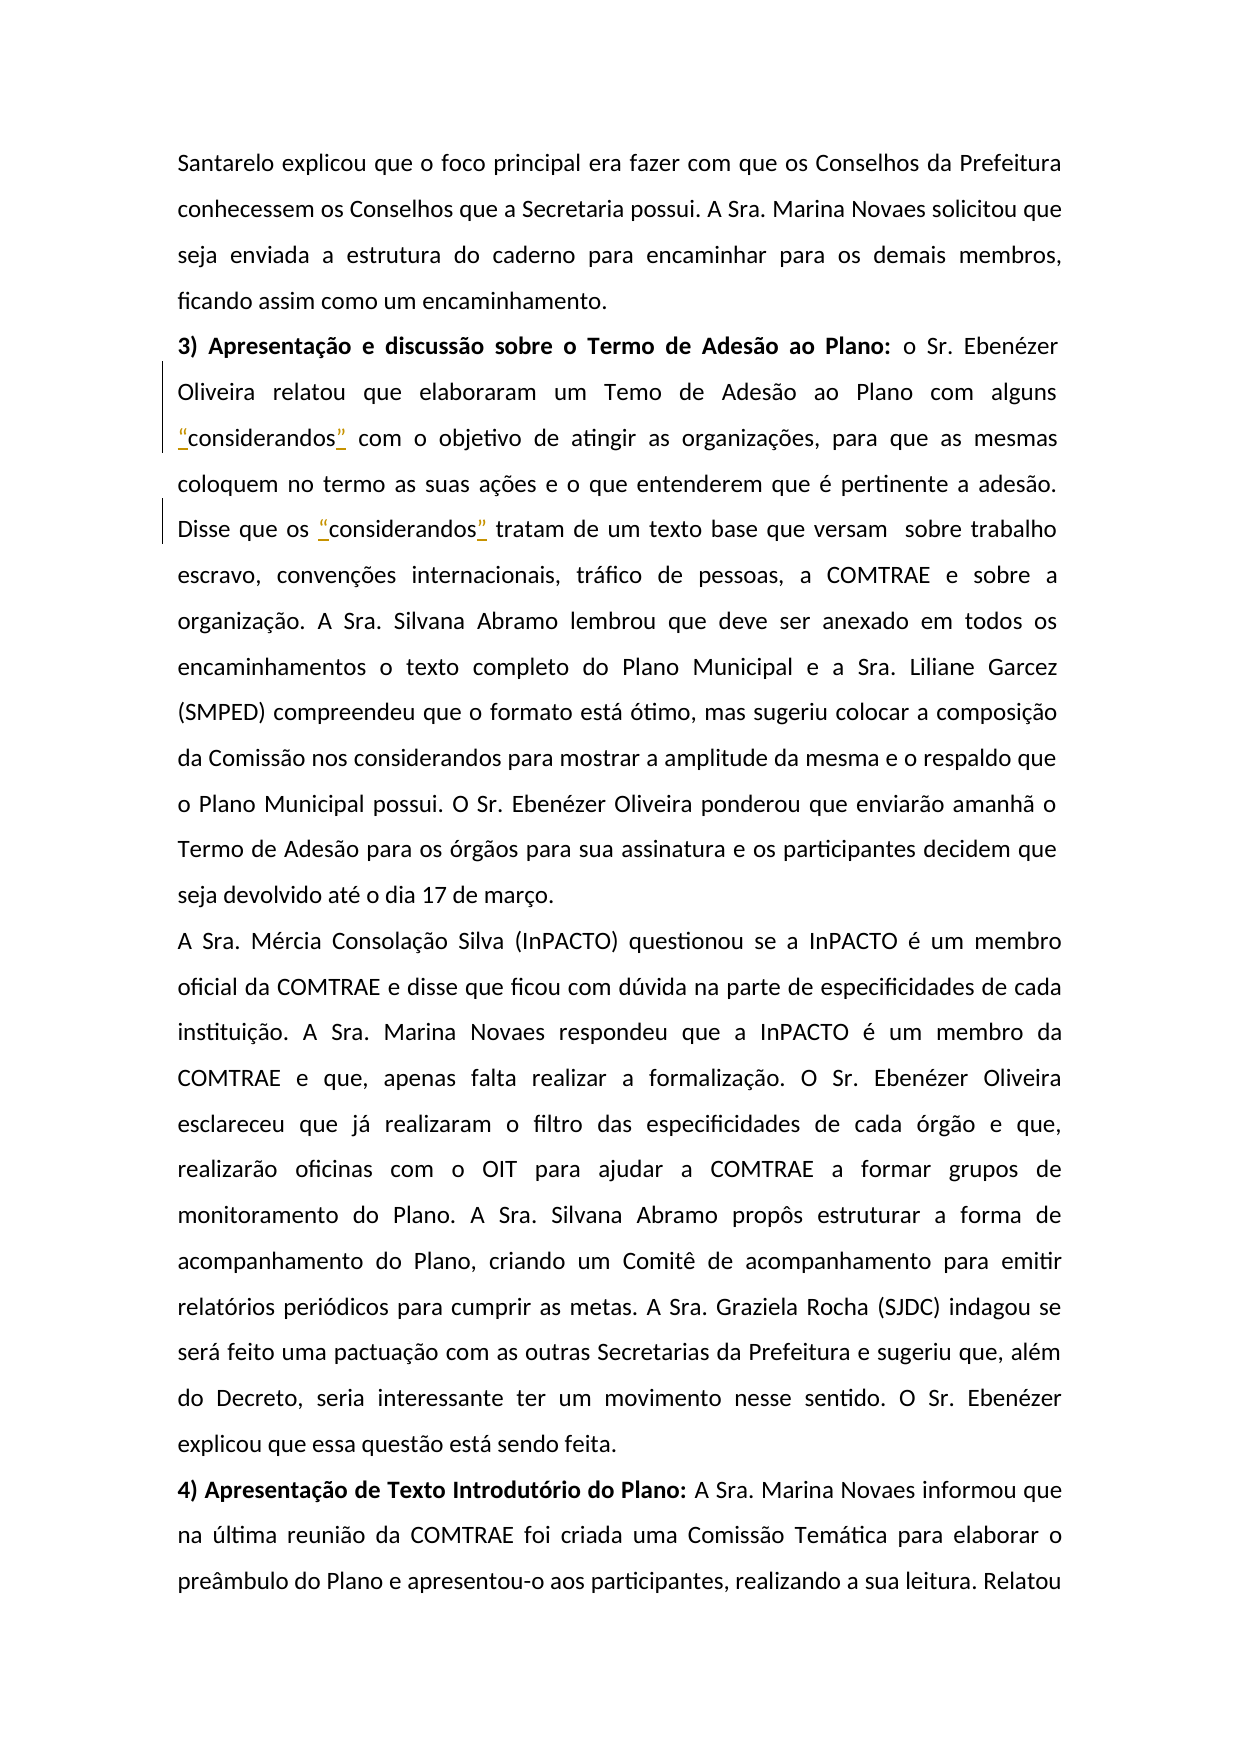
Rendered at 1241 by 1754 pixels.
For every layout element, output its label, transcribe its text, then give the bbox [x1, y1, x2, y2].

text 3) Apresentação e discussão sobre o Termo de Adesão ao Plano: o Sr. Ebenézer Oliveira relatou que elaboraram um Temo de Adesão ao Plano com alguns “considerandos” com o objetivo de atingir as organizações, para que as mesmas coloquem no termo as suas ações e o que entenderem que é pertinente a adesão. Disse que os “considerandos” tratam de um texto base que versam sobre trabalho escravo, convenções internacionais, tráfico de pessoas, a COMTRAE e sobre a organização. A Sra. Silvana Abramo lembrou que deve ser anexado em todos os encaminhamentos o texto completo do Plano Municipal e a Sra. Liliane Garcez (SMPED) compreendeu que o formato está ótimo, mas sugeriu colocar a composição da Comissão nos considerandos para mostrar a amplitude da mesma e o respaldo que o Plano Municipal possui. O Sr. Ebenézer Oliveira ponderou que enviarão amanhã o Termo de Adesão para os órgãos para sua assinatura e os participantes decidem que seja devolvido até o dia 17 de março. [177, 331, 1058, 910]
text A Sra. Mércia Consolação Silva (InPACTO) questionou se a InPACTO é um membro oficial da COMTRAE e disse que ficou com dúvida na parte de especificidades de cada instituição. A Sra. Marina Novaes respondeu que a InPACTO é um membro da COMTRAE e que, apenas falta realizar a formalização. O Sr. Ebenézer Oliveira esclareceu que já realizaram o filtro das especificidades de cada órgão e que, realizarão oficinas com o OIT para ajudar a COMTRAE a formar grupos de monitoramento do Plano. A Sra. Silvana Abramo propôs estruturar a forma de acompanhamento do Plano, criando um Comitê de acompanhamento para emitir relatórios periódicos para cumprir as metas. A Sra. Graziela Rocha (SJDC) indagou se será feito uma pactuação com as outras Secretarias da Prefeitura e sugeriu que, além do Decreto, seria interessante ter um movimento nesse sentido. O Sr. Ebenézer explicou que essa questão está sendo feita. [177, 925, 1063, 1458]
text Santarelo explicou que o foco principal era fazer com que os Conselhos da Prefeitura conhecessem os Conselhos que a Secretaria possui. A Sra. Marina Novaes solicitou que seja enviada a estrutura do caderno para encaminhar para os demais membros, ficando assim como um encaminhamento. [177, 148, 1063, 315]
text 4) Apresentação de Texto Introdutório do Plano: A Sra. Marina Novaes informou que na última reunião da COMTRAE foi criada uma Comissão Temática para elaborar o preâmbulo do Plano e apresentou-o aos participantes, realizando a sua leitura. Relatou [177, 1474, 1063, 1596]
